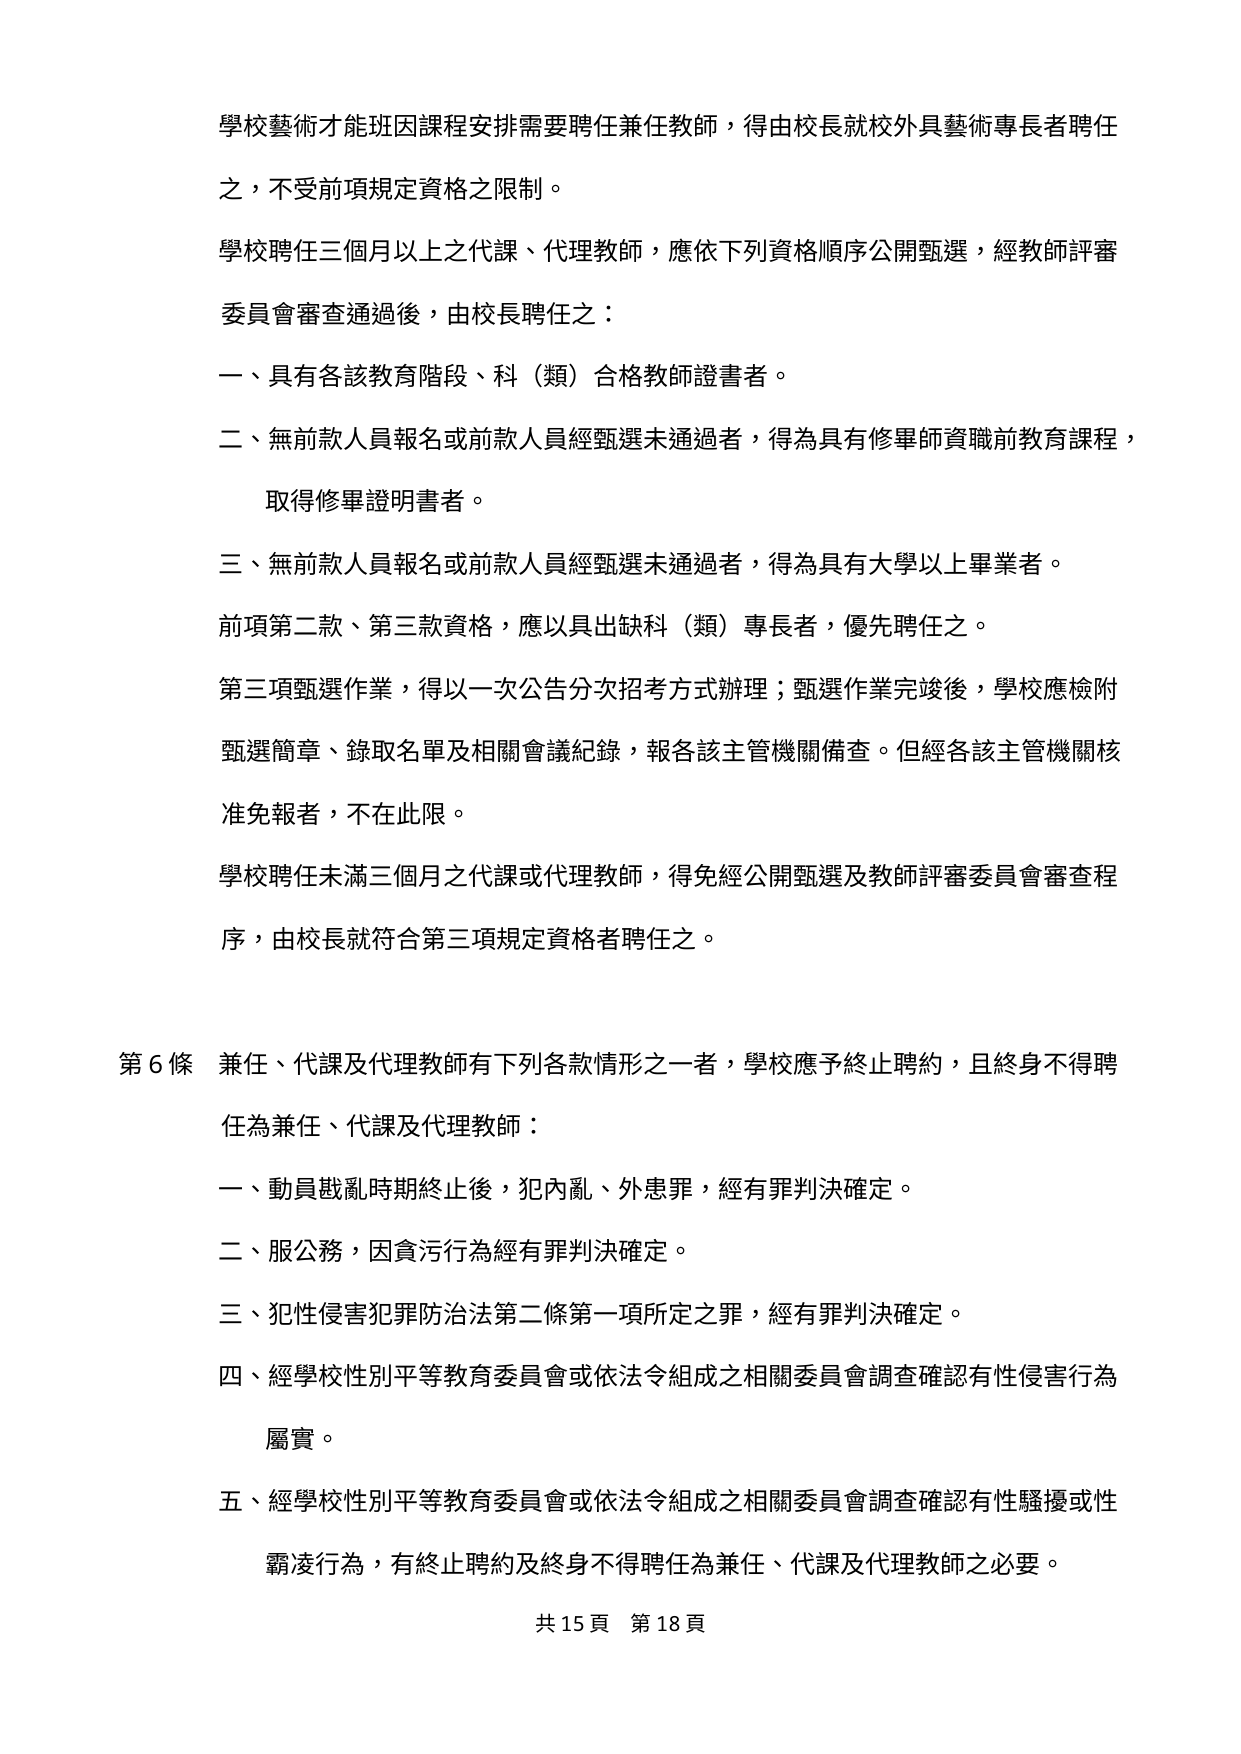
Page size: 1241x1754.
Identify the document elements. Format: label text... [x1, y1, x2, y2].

text 第6條 兼任、代課及代理教師有下列各款情形之一者，學校應予終止聘約，且終身不得聘任為兼任、代課及代理教師： [118, 1021, 1122, 1146]
text 一、具有各該教育階段、科（類）合格教師證書者。 [218, 333, 1122, 396]
text 二、無前款人員報名或前款人員經甄選未通過者，得為具有修畢師資職前教育課程，取得修畢證明書者。 [218, 396, 1122, 521]
text 三、犯性侵害犯罪防治法第二條第一項所定之罪，經有罪判決確定。 [218, 1271, 1122, 1333]
text 學校聘任三個月以上之代課、代理教師，應依下列資格順序公開甄選，經教師評審委員會審查通過後，由校長聘任之： [218, 208, 1122, 333]
text 五、經學校性別平等教育委員會或依法令組成之相關委員會調查確認有性騷擾或性霸凌行為，有終止聘約及終身不得聘任為兼任、代課及代理教師之必要。 [218, 1458, 1122, 1583]
text 學校藝術才能班因課程安排需要聘任兼任教師，得由校長就校外具藝術專長者聘任之，不受前項規定資格之限制。 [218, 83, 1122, 208]
text 學校聘任未滿三個月之代課或代理教師，得免經公開甄選及教師評審委員會審查程序，由校長就符合第三項規定資格者聘任之。 [218, 833, 1122, 958]
text 前項第二款、第三款資格，應以具出缺科（類）專長者，優先聘任之。 [218, 583, 1122, 646]
text 四、經學校性別平等教育委員會或依法令組成之相關委員會調查確認有性侵害行為屬實。 [218, 1333, 1122, 1458]
text 一、動員戡亂時期終止後，犯內亂、外患罪，經有罪判決確定。 [218, 1146, 1122, 1208]
text 第三項甄選作業，得以一次公告分次招考方式辦理；甄選作業完竣後，學校應檢附甄選簡章、錄取名單及相關會議紀錄，報各該主管機關備查。但經各該主管機關核准免報者，不在此限。 [218, 646, 1122, 833]
text 二、服公務，因貪污行為經有罪判決確定。 [218, 1208, 1122, 1271]
text 三、無前款人員報名或前款人員經甄選未通過者，得為具有大學以上畢業者。 [218, 521, 1122, 583]
